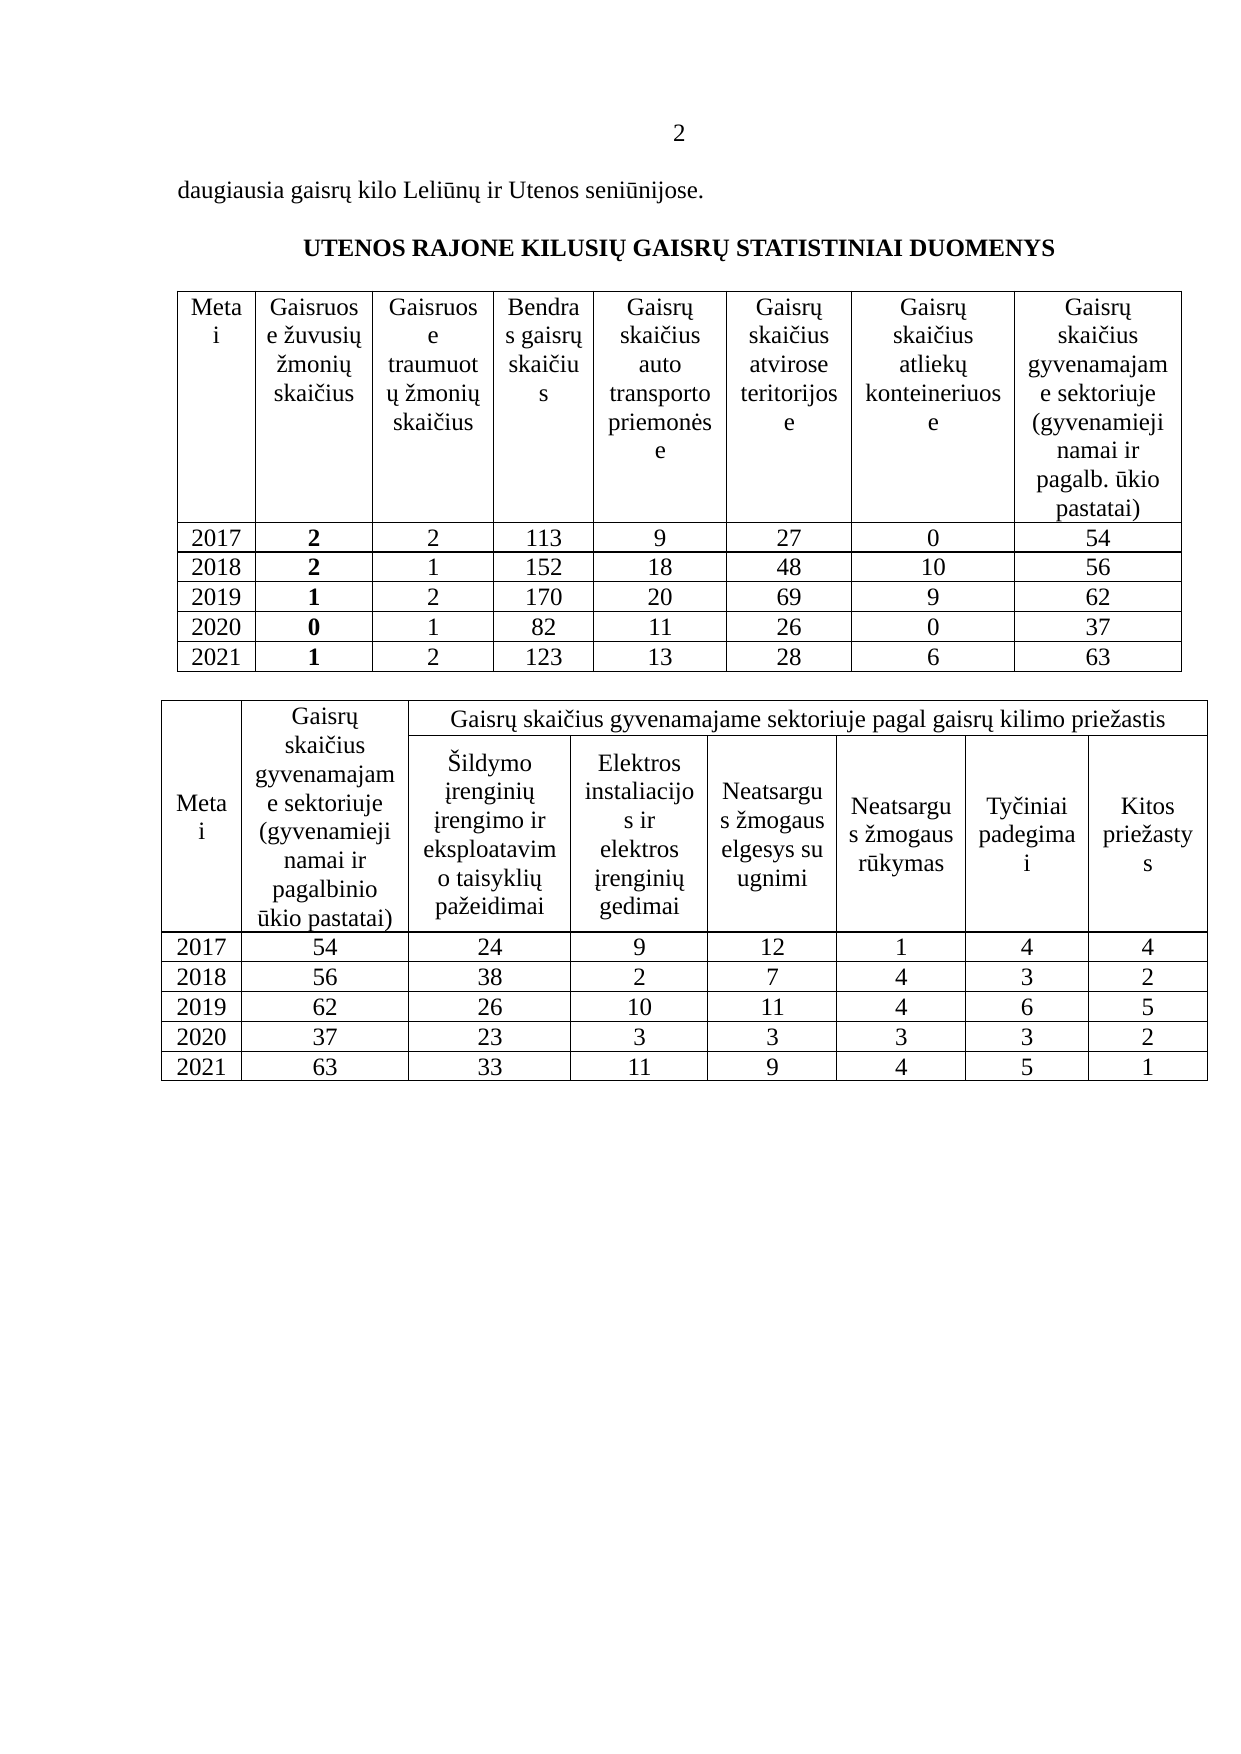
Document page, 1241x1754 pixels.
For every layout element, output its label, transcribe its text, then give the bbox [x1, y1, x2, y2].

table_cell 2 [1089, 962, 1207, 991]
table_cell 24 [409, 933, 570, 961]
table_cell 2 [571, 962, 707, 991]
table_cell 2 [256, 553, 372, 581]
table_cell 26 [727, 612, 851, 641]
table_cell 123 [494, 642, 593, 671]
table_cell 2020 [162, 1022, 241, 1051]
table_cell 48 [727, 553, 851, 581]
table_cell 2017 [178, 523, 255, 551]
table_cell 26 [409, 992, 570, 1021]
table_cell Tyčiniai padegimai [966, 736, 1088, 931]
table_cell 54 [1015, 523, 1181, 551]
table_cell 7 [708, 962, 836, 991]
table_cell 37 [1015, 612, 1181, 641]
table_cell 23 [409, 1022, 570, 1051]
table_cell 2019 [178, 582, 255, 611]
table_cell Kitos priežastys [1089, 736, 1207, 931]
table_cell 63 [242, 1052, 408, 1080]
table_cell 1 [373, 553, 493, 581]
table_cell 69 [727, 582, 851, 611]
table_cell 1 [1089, 1052, 1207, 1080]
table_cell 62 [242, 992, 408, 1021]
table_cell 5 [1089, 992, 1207, 1021]
table_cell 2 [256, 523, 372, 551]
table_cell 4 [837, 962, 965, 991]
table_cell 0 [852, 523, 1014, 551]
table_cell 3 [966, 1022, 1088, 1051]
table_cell 2018 [178, 553, 255, 581]
table_cell 38 [409, 962, 570, 991]
table_cell 2 [373, 523, 493, 551]
table_cell 11 [594, 612, 726, 641]
table_cell 3 [966, 962, 1088, 991]
table_header Gaisrų skaičius gyvenamajame sektoriuje (gyvenamieji namai ir pagalb. ūkio pastatai) [1015, 292, 1181, 522]
table_cell 4 [1089, 933, 1207, 961]
table_cell 20 [594, 582, 726, 611]
table_cell 9 [852, 582, 1014, 611]
table_cell 5 [966, 1052, 1088, 1080]
table_cell 3 [837, 1022, 965, 1051]
table_cell Neatsargus žmogaus rūkymas [837, 736, 965, 931]
table_cell 2019 [162, 992, 241, 1021]
table_cell 1 [256, 642, 372, 671]
table_cell 2021 [178, 642, 255, 671]
table_cell 0 [256, 612, 372, 641]
table_cell 2017 [162, 933, 241, 961]
table_cell 2 [373, 642, 493, 671]
table_cell Elektros instaliacijos ir elektros įrenginių gedimai [571, 736, 707, 931]
table_cell 10 [571, 992, 707, 1021]
table_cell 82 [494, 612, 593, 641]
table_cell 3 [571, 1022, 707, 1051]
table_cell 27 [727, 523, 851, 551]
table_cell 28 [727, 642, 851, 671]
table_cell 1 [837, 933, 965, 961]
table_cell 6 [852, 642, 1014, 671]
table_cell 3 [708, 1022, 836, 1051]
table_cell 4 [837, 1052, 965, 1080]
table_cell 4 [966, 933, 1088, 961]
table_cell 11 [571, 1052, 707, 1080]
table_header Gaisrų skaičius gyvenamajame sektoriuje pagal gaisrų kilimo priežastis [409, 701, 1207, 735]
table_cell 0 [852, 612, 1014, 641]
table_header Gaisrų skaičius auto transporto priemonėse [594, 292, 726, 522]
table_cell 63 [1015, 642, 1181, 671]
table_cell 2018 [162, 962, 241, 991]
table_cell Šildymo įrenginių įrengimo ir eksploatavimo taisyklių pažeidimai [409, 736, 570, 931]
table_cell 56 [242, 962, 408, 991]
table_cell Neatsargus žmogaus elgesys su ugnimi [708, 736, 836, 931]
table_cell 9 [594, 523, 726, 551]
table_cell 2020 [178, 612, 255, 641]
table_cell 37 [242, 1022, 408, 1051]
table_cell 4 [837, 992, 965, 1021]
table_cell 113 [494, 523, 593, 551]
table_cell 2 [1089, 1022, 1207, 1051]
table_cell 2021 [162, 1052, 241, 1080]
table_cell 9 [571, 933, 707, 961]
table_cell 152 [494, 553, 593, 581]
table_cell 170 [494, 582, 593, 611]
table_cell 33 [409, 1052, 570, 1080]
text UTENOS RAJONE KILUSIŲ GAISRŲ STATISTINIAI DUOMENYS [177, 233, 1181, 262]
table_cell 54 [242, 933, 408, 961]
table_cell 2 [373, 582, 493, 611]
table_cell 18 [594, 553, 726, 581]
table_cell 56 [1015, 553, 1181, 581]
table_cell 9 [708, 1052, 836, 1080]
table_cell 1 [373, 612, 493, 641]
table_cell 1 [256, 582, 372, 611]
table_cell 12 [708, 933, 836, 961]
table_header Gaisrų skaičius gyvenamajame sektoriuje (gyvenamieji namai ir pagalbinio ūkio pastatai) [242, 701, 408, 931]
table_cell 11 [708, 992, 836, 1021]
table_cell 10 [852, 553, 1014, 581]
table_header Metai [178, 292, 255, 522]
table_header Gaisruose žuvusių žmonių skaičius [256, 292, 372, 522]
table_header Bendras gaisrų skaičius [494, 292, 593, 522]
table_header Gaisrų skaičius atvirose teritorijose [727, 292, 851, 522]
table_header Metai [162, 701, 241, 931]
table_cell 6 [966, 992, 1088, 1021]
table_cell 62 [1015, 582, 1181, 611]
table_header Gaisruose traumuotų žmonių skaičius [373, 292, 493, 522]
table_header Gaisrų skaičius atliekų konteineriuose [852, 292, 1014, 522]
text daugiausia gaisrų kilo Leliūnų ir Utenos seniūnijose. [177, 176, 1181, 204]
table_cell 13 [594, 642, 726, 671]
